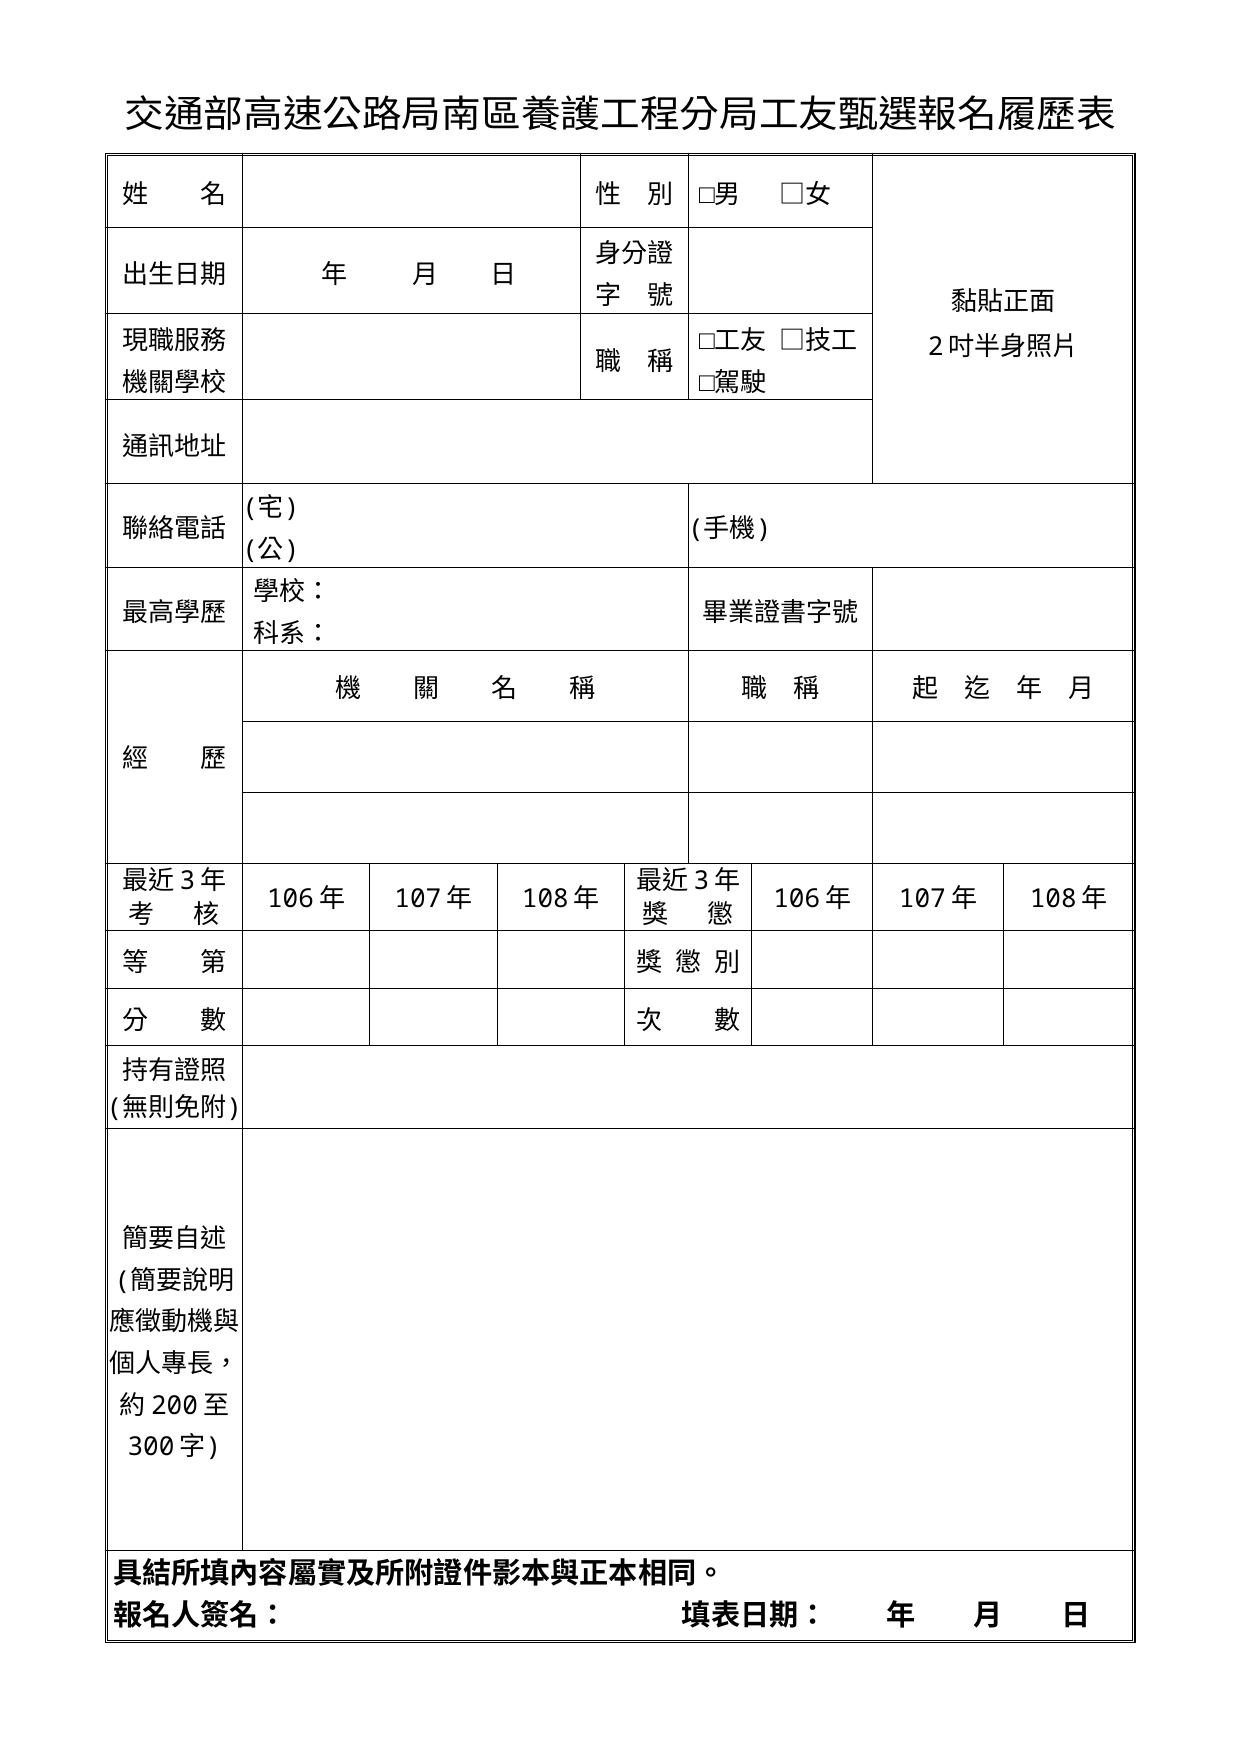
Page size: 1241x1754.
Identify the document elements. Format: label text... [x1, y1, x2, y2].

table_cell 等 第 [108, 931, 242, 988]
table_header □男 □女 [689, 156, 872, 226]
table_cell [752, 931, 872, 988]
table_cell 106年 [752, 864, 872, 930]
table_cell 106年 [243, 864, 369, 930]
table_cell [1004, 989, 1132, 1045]
table_cell 職 稱 [581, 314, 688, 399]
table_header [243, 156, 580, 226]
table_cell 起 迄 年 月 [873, 651, 1132, 721]
table_cell 108年 [1004, 864, 1132, 930]
table_cell 畢業證書字號 [689, 568, 872, 650]
table_cell 具結所填內容屬實及所附證件影本與正本相同。 報名人簽名： 填表日期： 年 月 日 [108, 1551, 1132, 1639]
table_cell [498, 989, 624, 1045]
table_cell 職 稱 [689, 651, 872, 721]
table_cell [370, 989, 497, 1045]
table_cell 學校： 科系： [243, 568, 688, 650]
table_cell [243, 931, 369, 988]
text 交通部高速公路局南區養護工程分局工友甄選報名履歷表 [106, 94, 1134, 136]
table_header 性 別 [581, 156, 688, 226]
table_cell 獎 懲 別 [625, 931, 751, 988]
table_cell 通訊地址 [108, 400, 242, 483]
table_cell 機 關 名 稱 [243, 651, 688, 721]
table_cell 簡要自述 (簡要說明應徵動機與個人專長，約200至300字) [108, 1129, 242, 1550]
table_cell (宅) (公) [243, 484, 688, 567]
table_cell 次 數 [625, 989, 751, 1045]
table_cell [1004, 931, 1132, 988]
table_cell 身分證 字 號 [581, 228, 688, 313]
table_cell [243, 722, 688, 792]
table_cell [689, 228, 872, 313]
table_cell [752, 989, 872, 1045]
table_cell [873, 931, 1003, 988]
table_header 黏貼正面 2吋半身照片 [873, 156, 1132, 483]
table_cell [689, 722, 872, 792]
table_cell □工友 □技工 □駕駛 [689, 314, 872, 399]
table_cell 年 月 日 [243, 228, 580, 313]
table_cell [873, 793, 1132, 863]
table_cell 經 歷 [108, 651, 242, 863]
table_cell 持有證照 (無則免附) [108, 1046, 242, 1128]
table_cell [873, 722, 1132, 792]
table_cell 107年 [873, 864, 1003, 930]
table_cell [243, 314, 580, 399]
table_cell 分 數 [108, 989, 242, 1045]
table_cell 最近3年 考 核 [108, 864, 242, 930]
table_cell (手機) [689, 484, 1132, 567]
table_cell [873, 568, 1132, 650]
table_cell [243, 793, 688, 863]
table_cell [873, 989, 1003, 1045]
table_cell [370, 931, 497, 988]
table_cell 現職服務 機關學校 [108, 314, 242, 399]
table_header 姓 名 [108, 156, 242, 226]
table_cell [243, 989, 369, 1045]
table_cell 最高學歷 [108, 568, 242, 650]
table_cell 107年 [370, 864, 497, 930]
table_cell [689, 793, 872, 863]
table_cell 出生日期 [108, 228, 242, 313]
table_cell [243, 400, 872, 483]
table_cell [243, 1129, 1132, 1550]
table_cell 聯絡電話 [108, 484, 242, 567]
table_cell 108年 [498, 864, 624, 930]
table_cell 最近3年 獎 懲 [625, 864, 751, 930]
table_cell [498, 931, 624, 988]
table_cell [243, 1046, 1132, 1128]
